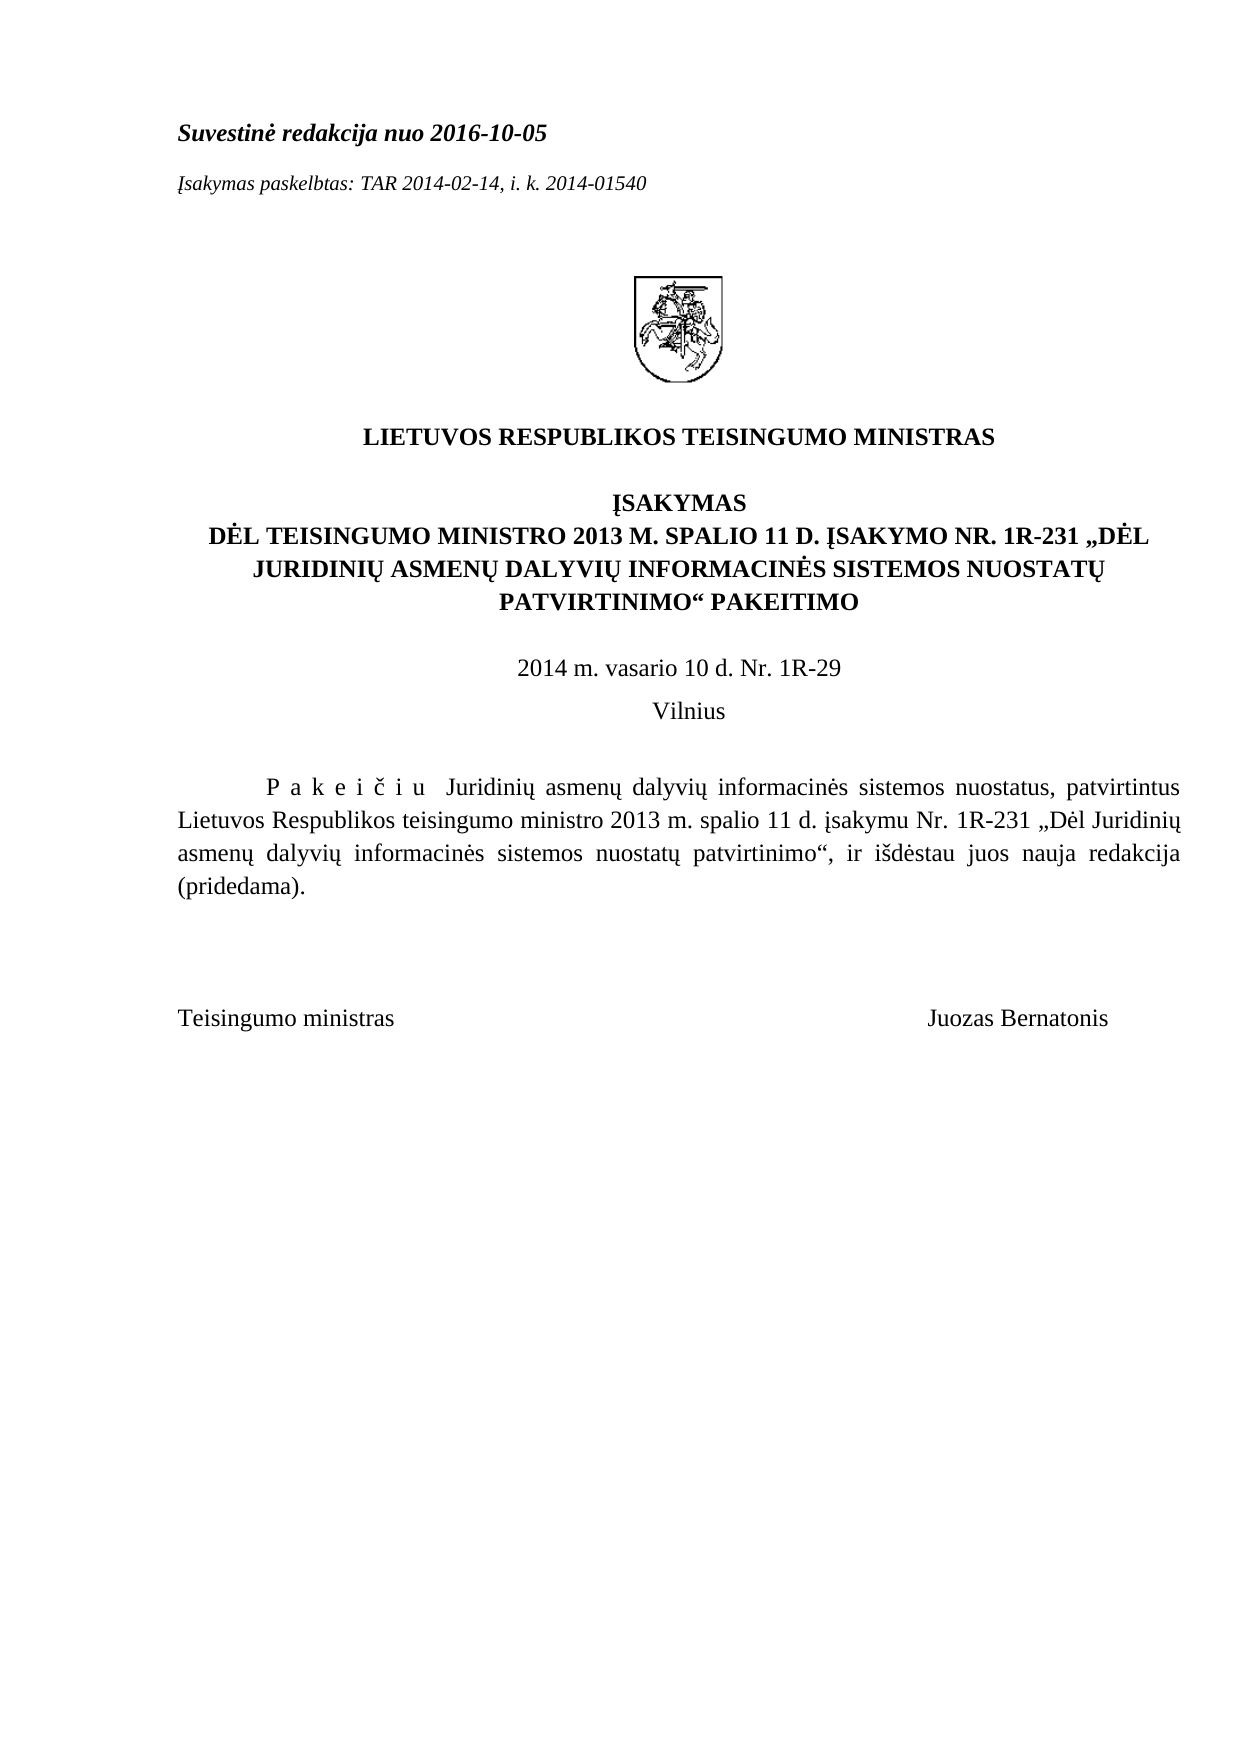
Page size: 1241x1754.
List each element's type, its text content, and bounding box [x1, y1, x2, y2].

text ĮSAKYMAS [177, 488, 1181, 517]
text Teisingumo ministras Juozas Bernatonis [177, 1003, 1181, 1032]
text DĖL TEISINGUMO MINISTRO 2013 M. SPALIO 11 D. ĮSAKYMO NR. 1R-231 „DĖL JURIDINIŲ ASMENŲ DALYVIŲ INFORMACINĖS SISTEMOS NUOSTATŲ PATVIRTINIMO“ PAKEITIMO [177, 521, 1181, 616]
text Suvestinė redakcija nuo 2016-10-05 [177, 118, 1181, 147]
text Įsakymas paskelbtas: TAR 2014-02-14, i. k. 2014-01540 [177, 171, 1181, 195]
text P a k e i č i u Juridinių asmenų dalyvių informacinės sistemos nuostatus, patvirtintus Lietuvos Respublikos teisingumo ministro 2013 m. spalio 11 d. įsakymu Nr. 1R-231 „Dėl Juridinių asmenų dalyvių informacinės sistemos nuostatų patvirtinimo“, ir išdėstau juos nauja redakcija (pridedama). [177, 772, 1181, 900]
text LIETUVOS RESPUBLIKOS TEISINGUMO MINISTRAS [177, 422, 1181, 451]
text 2014 m. vasario 10 d. Nr. 1R-29 [177, 653, 1181, 682]
text Vilnius [196, 696, 1181, 724]
